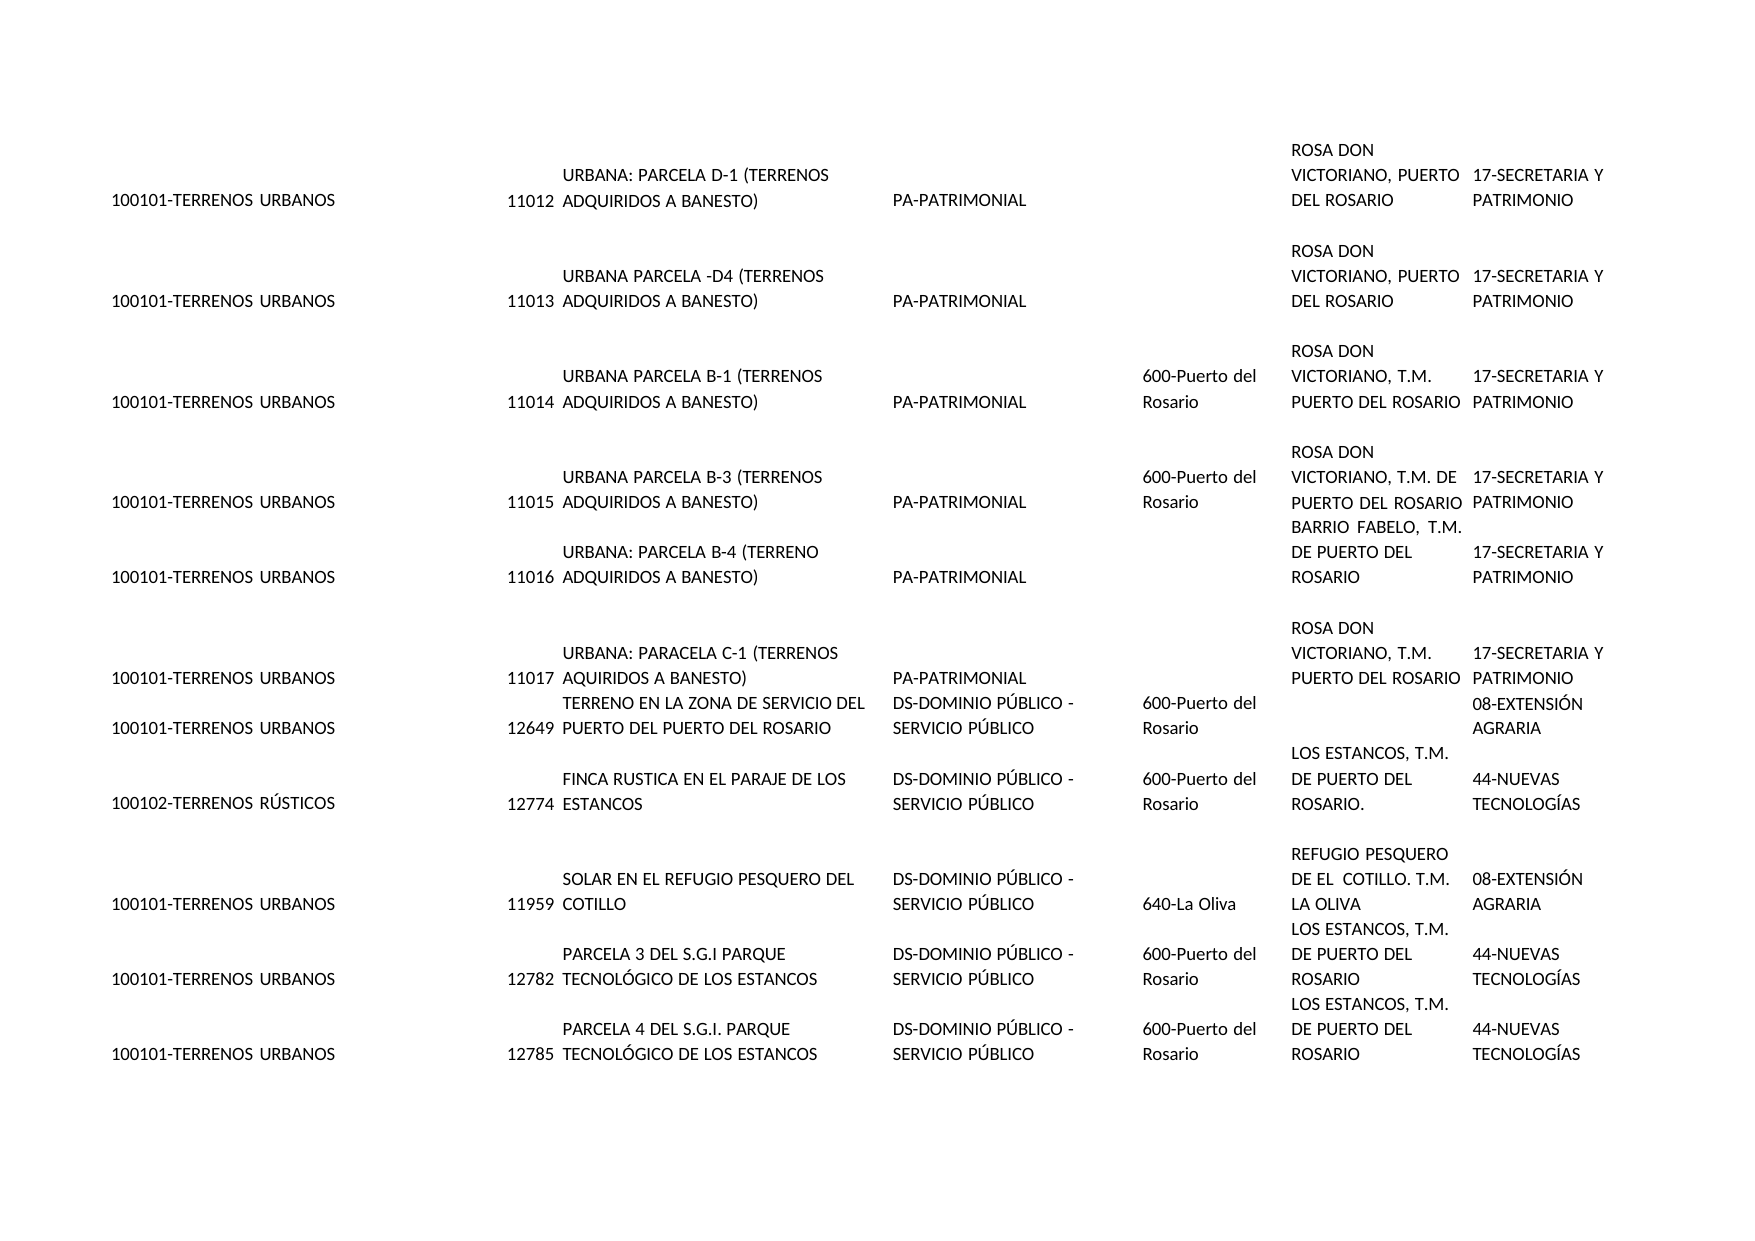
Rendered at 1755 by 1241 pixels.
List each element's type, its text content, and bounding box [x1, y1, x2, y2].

table_cell SERVICIO PÚBLICO [880, 1043, 1109, 1076]
table_cell [880, 328, 1109, 390]
table_cell 100101-TERRENOS URBANOS [105, 1043, 422, 1076]
table_cell [1109, 290, 1274, 328]
table_cell 12782 TECNOLÓGICO DE LOS ESTANCOS PARCELA 4 DEL S.G.I. PARQUE [423, 968, 880, 1043]
table_cell ROSARIO LOS ESTANCOS, T.M. DE PUERTO DEL [1274, 968, 1467, 1043]
table_cell 600-Puerto del [1109, 667, 1274, 717]
table_cell 600-Puerto del Rosario [1109, 767, 1274, 830]
table_cell 44-NUEVAS TECNOLOGÍAS [1467, 767, 1611, 830]
table_header ROSA DON VICTORIANO, PUERTO DEL ROSARIO [1274, 132, 1467, 227]
table_cell [105, 830, 422, 892]
table_cell 11014 ADQUIRIDOS A BANESTO) [423, 390, 880, 428]
table_cell 100101-TERRENOS URBANOS [105, 717, 422, 767]
table_cell 100101-TERRENOS URBANOS [105, 566, 422, 604]
table_cell LOS ESTANCOS, T.M. [1274, 717, 1467, 767]
table_cell ROSARIO [1274, 566, 1467, 604]
table_cell [105, 227, 422, 290]
table_cell PA-PATRIMONIAL [880, 491, 1109, 566]
table_cell PUERTO DEL ROSARIO [1274, 667, 1467, 717]
table_cell 12785 TECNOLÓGICO DE LOS ESTANCOS [423, 1043, 880, 1076]
table_cell ROSA DON VICTORIANO, T.M. [1274, 604, 1467, 667]
table_cell LA OLIVA LOS ESTANCOS, T.M. DE PUERTO DEL [1274, 893, 1467, 968]
table_cell 17-SECRETARIA Y [1467, 328, 1611, 390]
table_cell PA-PATRIMONIAL DS-DOMINIO PÚBLICO - [880, 667, 1109, 717]
table_cell URBANA PARCELA B-1 (TERRENOS [423, 328, 880, 390]
table_cell 640-La Oliva 600-Puerto del [1109, 893, 1274, 968]
table_cell PA-PATRIMONIAL [880, 390, 1109, 428]
table_cell 08-EXTENSIÓN [1467, 830, 1611, 892]
table_header 100101-TERRENOS URBANOS [105, 132, 422, 227]
table_cell ROSARIO [1274, 1043, 1467, 1076]
table_cell ROSA DON VICTORIANO, T.M. [1274, 328, 1467, 390]
table_header PA-PATRIMONIAL [880, 132, 1109, 227]
table_cell PATRIMONIO 08-EXTENSIÓN [1467, 667, 1611, 717]
table_cell 11017 AQUIRIDOS A BANESTO) TERRENO EN LA ZONA DE SERVICIO DEL [423, 667, 880, 717]
table_cell [1109, 227, 1274, 290]
table_cell FINCA RUSTICA EN EL PARAJE DE LOS 12774 ESTANCOS [423, 767, 880, 830]
table_cell ROSA DON VICTORIANO, T.M. DE [1274, 428, 1467, 491]
table_header [1109, 132, 1274, 227]
table_header 17-SECRETARIA Y PATRIMONIO [1467, 132, 1611, 227]
table_cell [880, 227, 1109, 290]
table_cell 11959 COTILLO PARCELA 3 DEL S.G.I PARQUE [423, 893, 880, 968]
table_cell [880, 604, 1109, 667]
table_cell 600-Puerto del [1109, 428, 1274, 491]
table_cell [105, 428, 422, 491]
table_cell 100101-TERRENOS URBANOS [105, 290, 422, 328]
table_cell PATRIMONIO [1467, 566, 1611, 604]
table_cell [880, 428, 1109, 491]
table_header URBANA: PARCELA D-1 (TERRENOS 11012 ADQUIRIDOS A BANESTO) [423, 132, 880, 227]
table_cell URBANA PARCELA -D4 (TERRENOS [423, 227, 880, 290]
table_cell DS-DOMINIO PÚBLICO - [880, 830, 1109, 892]
table_cell SERVICIO PÚBLICO DS-DOMINIO PÚBLICO - [880, 893, 1109, 968]
table_cell 17-SECRETARIA Y [1467, 428, 1611, 491]
table_cell 11015 ADQUIRIDOS A BANESTO) URBANA: PARCELA B-4 (TERRENO [423, 491, 880, 566]
table_cell [1109, 566, 1274, 604]
table_cell 100101-TERRENOS URBANOS [105, 968, 422, 1043]
table_cell TECNOLOGÍAS 44-NUEVAS [1467, 968, 1611, 1043]
table_cell 11016 ADQUIRIDOS A BANESTO) [423, 566, 880, 604]
table_cell ROSA DON VICTORIANO, PUERTO [1274, 227, 1467, 290]
table_cell 100101-TERRENOS URBANOS [105, 667, 422, 717]
table_cell PUERTO DEL ROSARIO BARRIO FABELO, T.M. DE PUERTO DEL [1274, 491, 1467, 566]
table_cell PATRIMONIO [1467, 390, 1611, 428]
table_cell [1109, 604, 1274, 667]
table_cell AGRARIA 44-NUEVAS [1467, 893, 1611, 968]
table_cell SERVICIO PÚBLICO DS-DOMINIO PÚBLICO - [880, 968, 1109, 1043]
table_cell PATRIMONIO 17-SECRETARIA Y [1467, 491, 1611, 566]
table_cell REFUGIO PESQUERO DE EL COTILLO. T.M. [1274, 830, 1467, 892]
table_cell DE PUERTO DEL ROSARIO. [1274, 767, 1467, 830]
table_cell URBANA: PARACELA C-1 (TERRENOS [423, 604, 880, 667]
table_cell PA-PATRIMONIAL [880, 566, 1109, 604]
table_cell Rosario [1109, 390, 1274, 428]
table_cell Rosario 600-Puerto del [1109, 968, 1274, 1043]
table_cell [1109, 830, 1274, 892]
table_cell TECNOLOGÍAS [1467, 1043, 1611, 1076]
table_cell 12649 PUERTO DEL PUERTO DEL ROSARIO [423, 717, 880, 767]
table_cell Rosario [1109, 491, 1274, 566]
table_cell PA-PATRIMONIAL [880, 290, 1109, 328]
table_cell Rosario [1109, 717, 1274, 767]
table_cell PATRIMONIO [1467, 290, 1611, 328]
table_cell 100101-TERRENOS URBANOS [105, 893, 422, 968]
table_cell DEL ROSARIO [1274, 290, 1467, 328]
table_cell 100102-TERRENOS RÚSTICOS [105, 767, 422, 830]
table_cell 600-Puerto del [1109, 328, 1274, 390]
table_cell [105, 328, 422, 390]
table_cell SERVICIO PÚBLICO [880, 717, 1109, 767]
table_cell 100101-TERRENOS URBANOS [105, 491, 422, 566]
table_cell 100101-TERRENOS URBANOS [105, 390, 422, 428]
table_cell [105, 604, 422, 667]
table_cell 17-SECRETARIA Y [1467, 604, 1611, 667]
table_cell 11013 ADQUIRIDOS A BANESTO) [423, 290, 880, 328]
table_cell URBANA PARCELA B-3 (TERRENOS [423, 428, 880, 491]
table_cell 17-SECRETARIA Y [1467, 227, 1611, 290]
table_cell Rosario [1109, 1043, 1274, 1076]
table_cell PUERTO DEL ROSARIO [1274, 390, 1467, 428]
table_cell AGRARIA [1467, 717, 1611, 767]
table_cell SOLAR EN EL REFUGIO PESQUERO DEL [423, 830, 880, 892]
table_cell DS-DOMINIO PÚBLICO - SERVICIO PÚBLICO [880, 767, 1109, 830]
